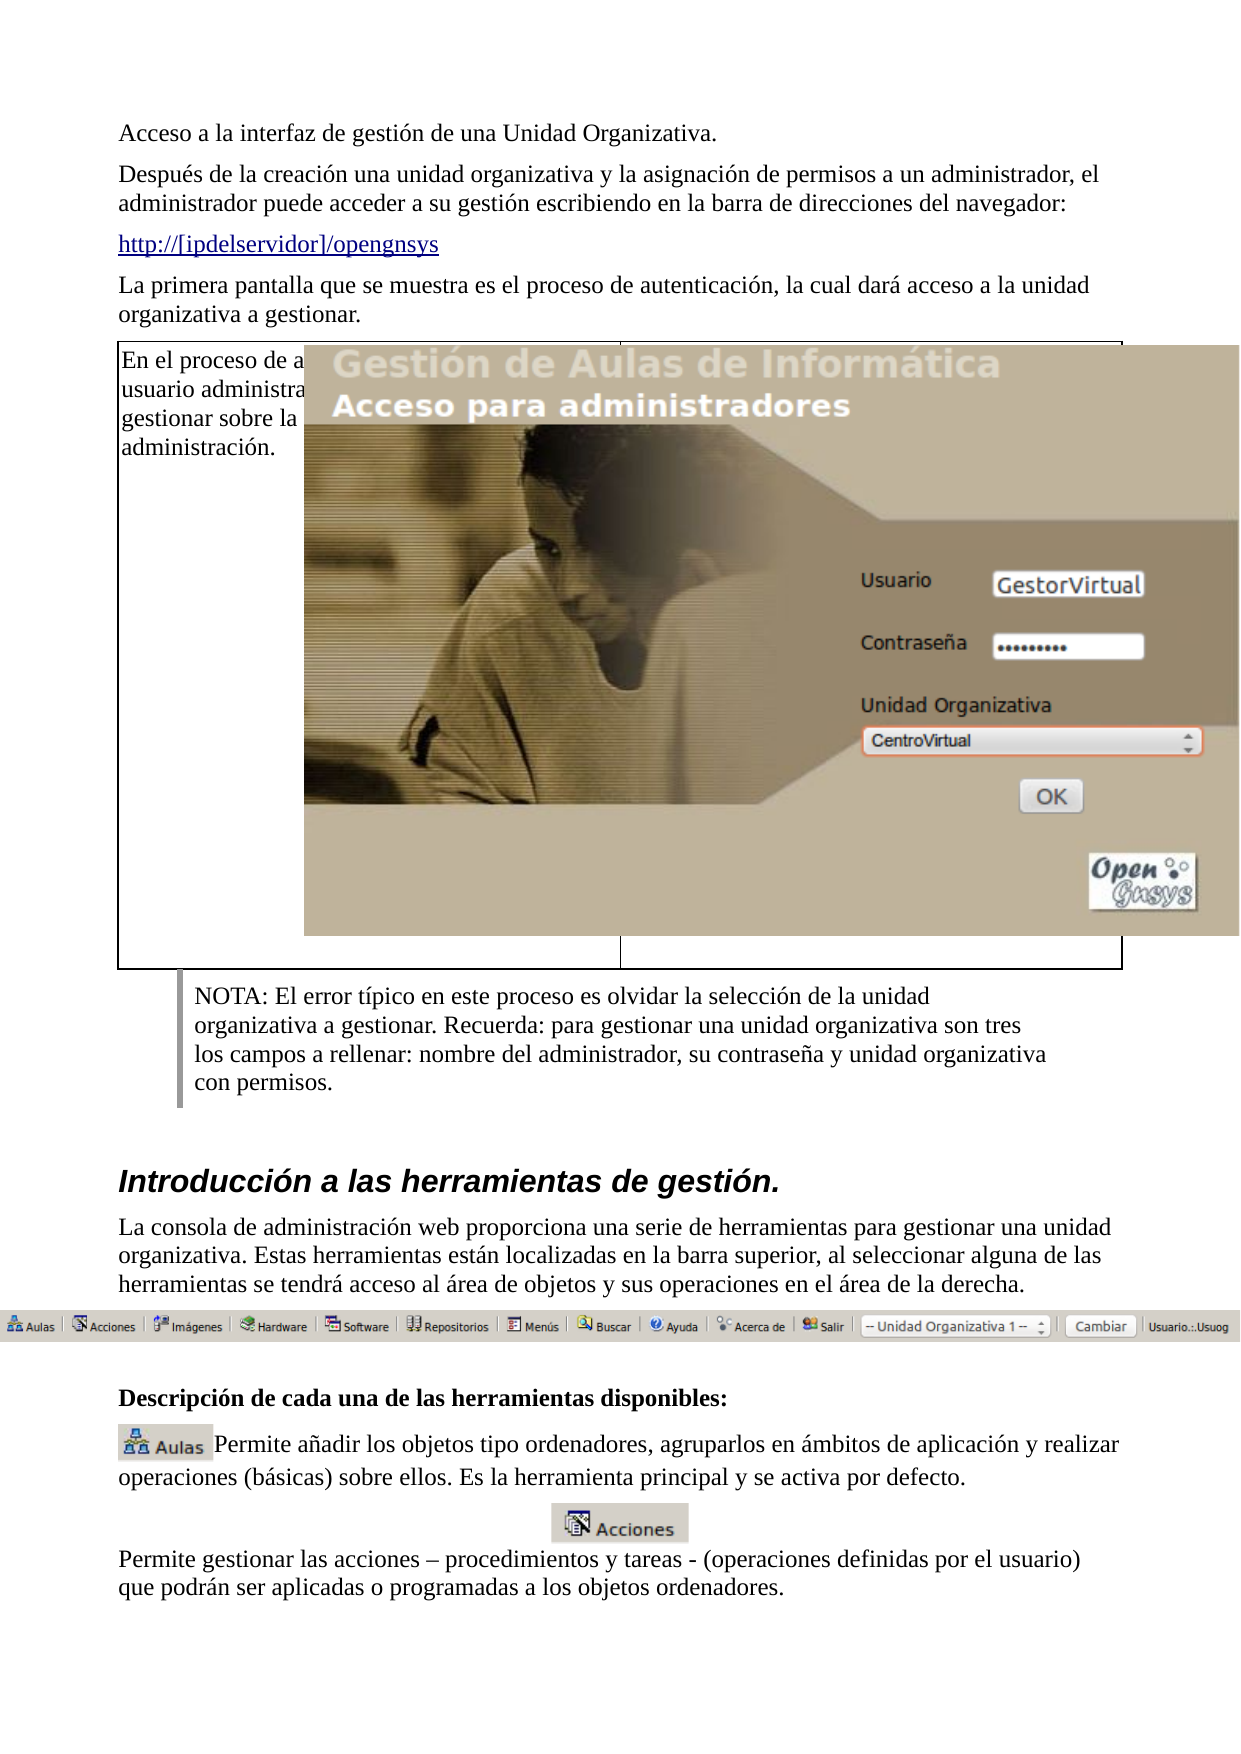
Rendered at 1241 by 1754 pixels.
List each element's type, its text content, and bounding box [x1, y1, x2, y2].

text Permite añadir los objetos tipo ordenadores, agruparlos en ámbitos de aplicación y realizar operaciones (básicas) sobre ellos. Es la herramienta principal y se activa por defecto. [118, 1424, 1122, 1491]
text La consola de administración web proporciona una serie de herramientas para gestionar una unidad organizativa. Estas herramientas están localizadas en la barra superior, al seleccionar alguna de las herramientas se tendrá acceso al área de objetos y sus operaciones en el área de la derecha. [118, 1212, 1122, 1298]
subtitle Introducción a las herramientas de gestión. [118, 1162, 1122, 1199]
text Permite gestionar las acciones – procedimientos y tareas - (operaciones definidas por el usuario) que podrán ser aplicadas o programadas a los objetos ordenadores. [118, 1503, 1122, 1601]
table_header [621, 936, 1121, 968]
text Descripción de cada una de las herramientas disponibles: [118, 1383, 1122, 1412]
text Acceso a la interfaz de gestión de una Unidad Organizativa. [118, 118, 1122, 147]
table_header En el proceso de autenticación se indica el usuario administrador y la unidad organizativa a gestionar sobre la que tenga derecho de administración. [119, 342, 620, 968]
text NOTA: El error típico en este proceso es olvidar la selección de la unidad organizativa a gestionar. Recuerda: para gestionar una unidad organizativa son tres los campos a rellenar: nombre del administrador, su contraseña y unidad organizativa con permisos. [183, 970, 1063, 1108]
text Después de la creación una unidad organizativa y la asignación de permisos a un administrador, el administrador puede acceder a su gestión escribiendo en la barra de direcciones del navegador: [118, 159, 1122, 217]
text La primera pantalla que se muestra es el proceso de autenticación, la cual dará acceso a la unidad organizativa a gestionar. [118, 271, 1122, 328]
text ​http://[ipdelservidor]/opengnsys [118, 229, 1122, 258]
